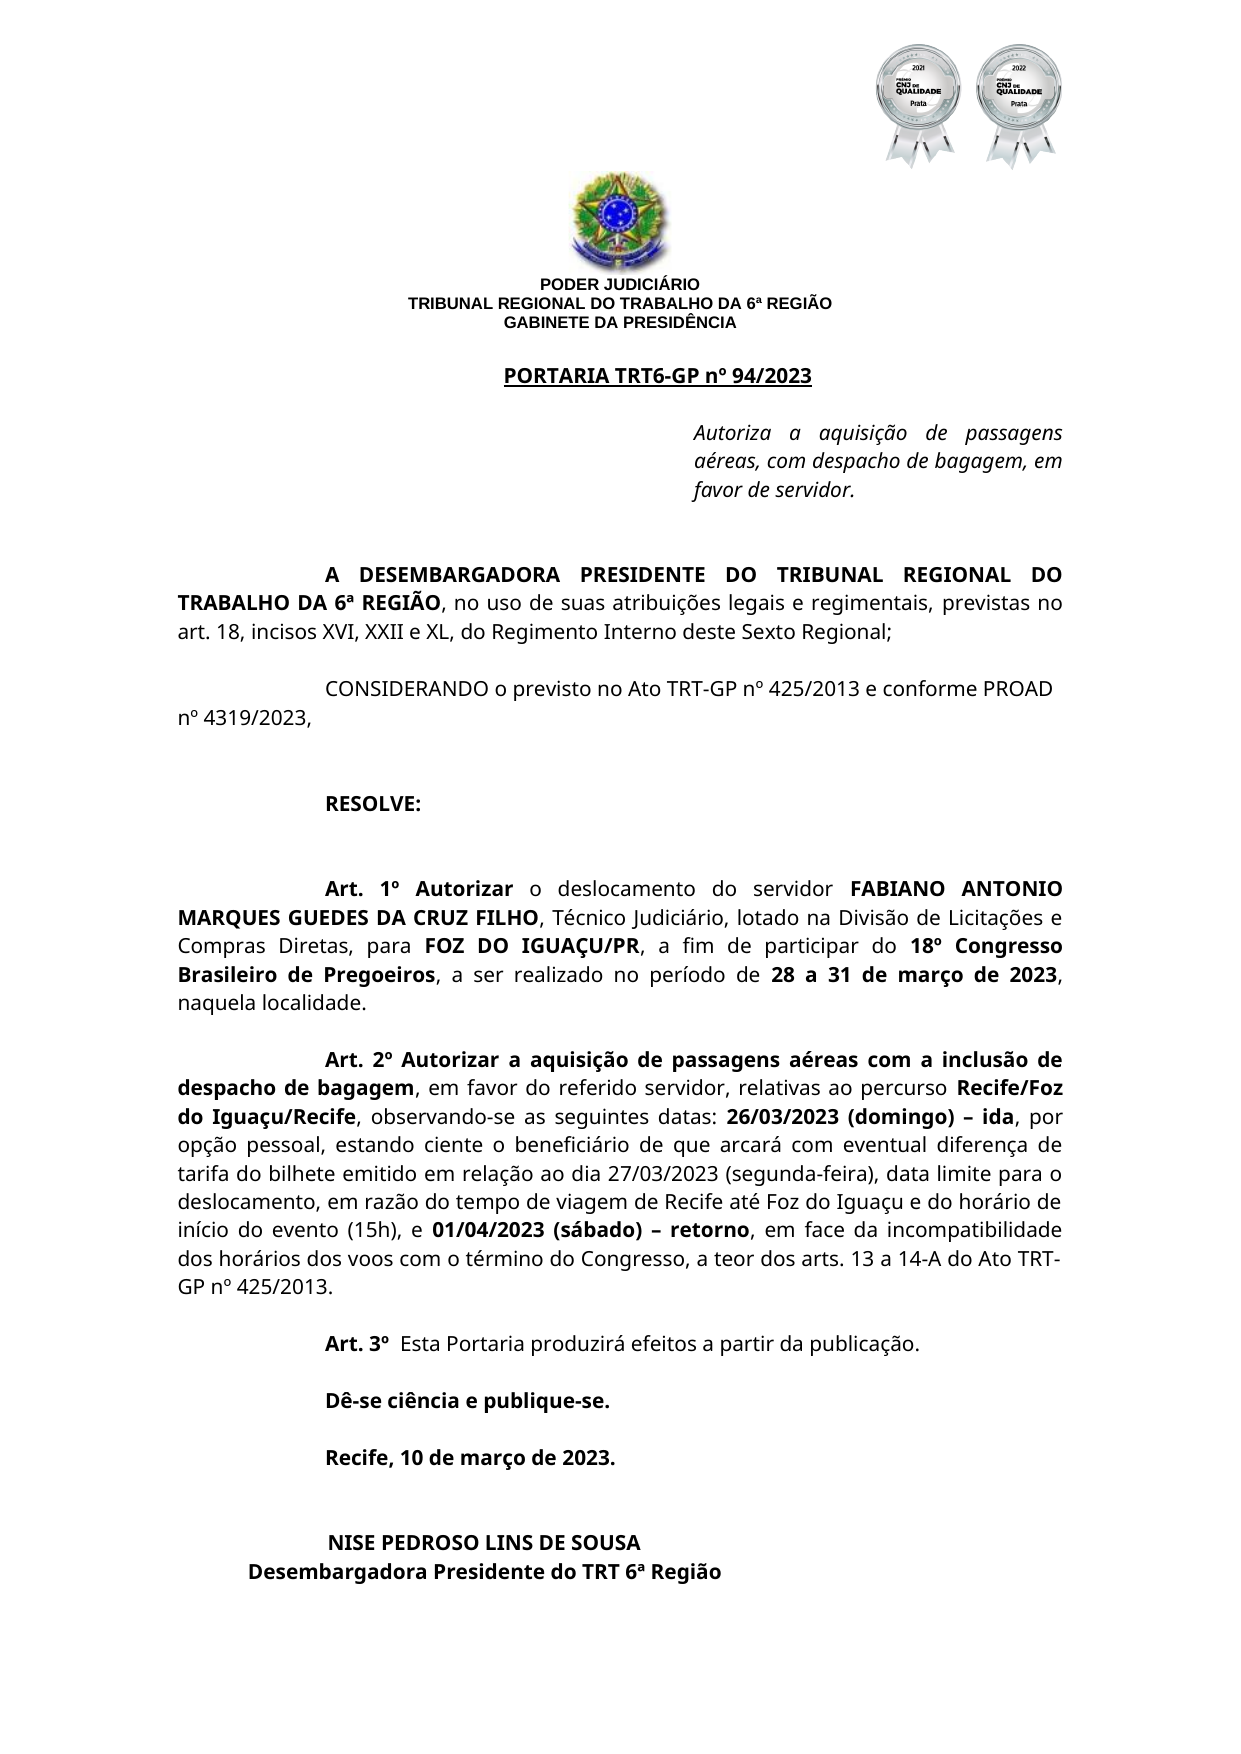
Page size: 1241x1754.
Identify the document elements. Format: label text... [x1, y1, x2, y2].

text CONSIDERANDO o previsto no Ato TRT-GP nº 425/2013 e conforme PROAD nº 4319/2023, [177, 674, 1063, 731]
text Desembargadora Presidente do TRT 6ª Região [177, 1557, 1063, 1585]
text Art. 1º Autorizar o deslocamento do servidor FABIANO ANTONIO MARQUES GUEDES DA CRUZ FILHO, Técnico Judiciário, lotado na Divisão de Licitações e Compras Diretas, para FOZ DO IGUAÇU/PR, a fim de participar do 18º Congresso Brasileiro de Pregoeiros, a ser realizado no período de 28 a 31 de março de 2023, naquela localidade. [177, 874, 1063, 1017]
picture [856, 43, 1063, 171]
text Art. 2º Autorizar a aquisição de passagens aéreas com a inclusão de despacho de bagagem, em favor do referido servidor, relativas ao percurso Recife/Foz do Iguaçu/Recife, observando-se as seguintes datas: 26/03/2023 (domingo) – ida, por opção pessoal, estando ciente o beneficiário de que arcará com eventual diferença de tarifa do bilhete emitido em relação ao dia 27/03/2023 (segunda-feira), data limite para o deslocamento, em razão do tempo de viagem de Recife até Foz do Iguaçu e do horário de início do evento (15h), e 01/04/2023 (sábado) – retorno, em face da incompatibilidade dos horários dos voos com o término do Congresso, a teor dos arts. 13 a 14-A do Ato TRT-GP nº 425/2013. [177, 1045, 1063, 1301]
text Dê-se ciência e publique-se. [177, 1386, 1063, 1415]
text A DESEMBARGADORA PRESIDENTE DO TRIBUNAL REGIONAL DO TRABALHO DA 6ª REGIÃO, no uso de suas atribuições legais e regimentais, previstas no art. 18, incisos XVI, XXII e XL, do Regimento Interno deste Sexto Regional; [177, 560, 1063, 645]
text Art. 3º Esta Portaria produzirá efeitos a partir da publicação. [177, 1329, 1063, 1358]
text PORTARIA TRT6-GP nº 94/2023 [177, 361, 1063, 389]
text Autoriza a aquisição de passagens aéreas, com despacho de bagagem, em favor de servidor. [694, 418, 1063, 503]
picture [568, 171, 672, 275]
text NISE PEDROSO LINS DE SOUSA [177, 1528, 1063, 1557]
text Recife, 10 de março de 2023. [177, 1443, 1063, 1472]
text RESOLVE: [177, 789, 1063, 817]
